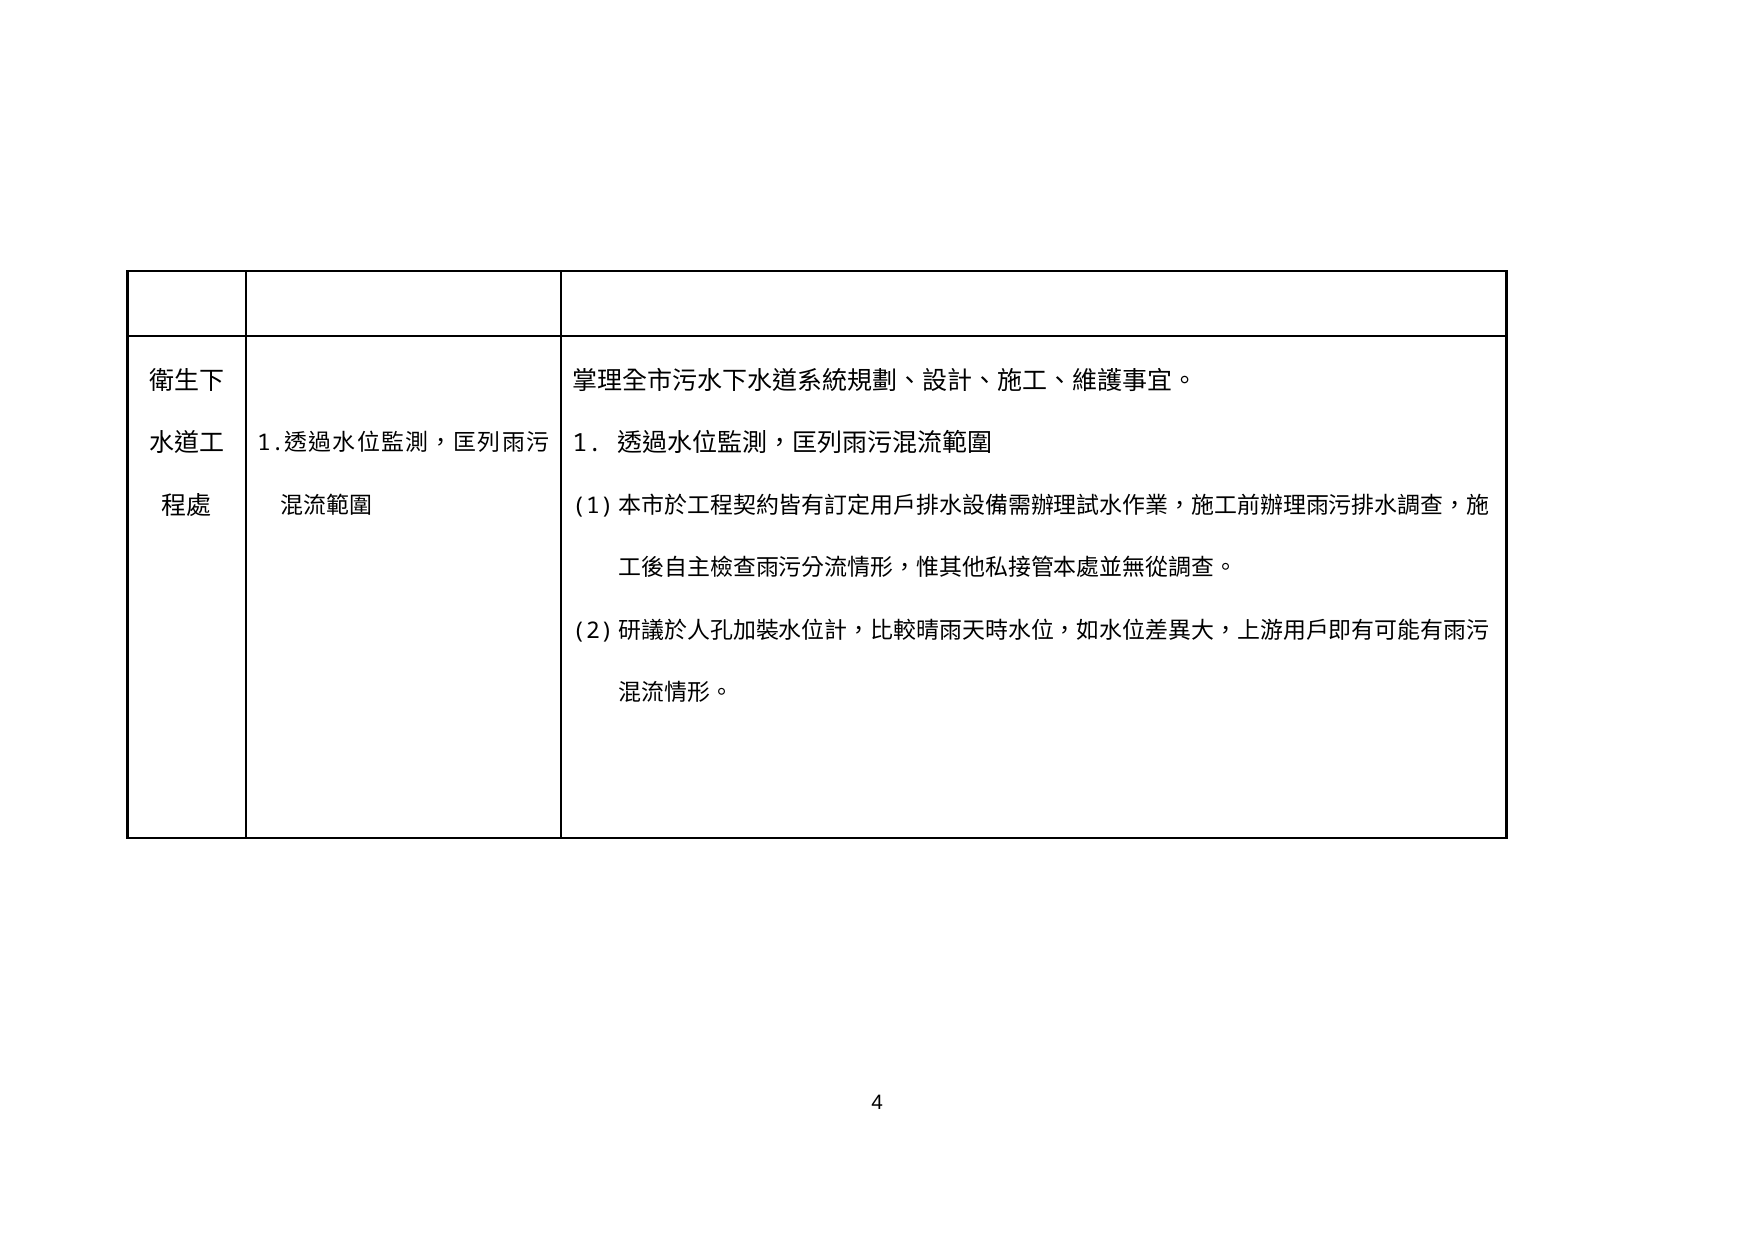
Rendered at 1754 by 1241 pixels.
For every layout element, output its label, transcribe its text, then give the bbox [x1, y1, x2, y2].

table_cell 透過水位監測，匡列雨污混流範圍 八里污水處理廠初沉池維修時臭味溢散問題改善 污水處理廠進流污水棉絮去除 [247, 337, 560, 837]
table_cell [562, 272, 1505, 335]
table_cell 衛生下水道工程處 [129, 337, 245, 837]
table_cell 掌理全市污水下水道系統規劃、設計、施工、維護事宜。 1. 透過水位監測，匡列雨污混流範圍 本市於工程契約皆有訂定用戶排水設備需辦理試水作業，施工前辦理雨污排水調查，施工後自主檢查雨污分流情形，惟其他私接管本處並無從調查。 研議於人孔加裝水位計，比較晴雨天時水位，如水位差異大，上游用戶即有可能有雨污混流情形。 八里污水處理廠初沉池為一露天式之處理廠，平時於池槽上方加設FRP蓋板覆蓋，以隔絕池槽內之臭味外洩，惟進行池槽內設備故障維修或清理時，須開啟蓋板以利人員進入，雖已儘量減少蓋板開啟面積，仍無法避免臭味外洩，不時有民眾反映臭味問題，故須研議避免臭味溢散之解決方案。 3. 污水處理廠進流污水棉絮去除。 左列棉絮所指範圍包含棉絮、紙漿纖維、不織布、生物毛髮等。 內湖污水處理廠進流污水中之棉絮因不易經由污水廠前處理流程中粗欄污柵及細欄污柵去除，常造成後續處理單元的困擾。 經初步規劃擬將粗欄污柵自齒軌式改採迴轉式並將格柵間距縮小(自50mm至38mm)，細欄污柵維持既有迴轉格柵型式，格柵間距不變(6mm)，另於細欄污柵後加裝人工清理式篩網，期望經由前述設備的更新以改善棉絮問題。 細欄污柵後加裝人工清理式篩網，因須定期清理，增加處理廠操作人力需求。 研議污水廠進流污水棉絮之去除更簡便有效的方法，另須進一步論述「衛生紙投入馬桶」政策與污水中含有棉絮一節之相關性，及建議調整方向或精進作為。 [562, 337, 1505, 837]
table_cell [129, 272, 245, 335]
table_cell 防洪排水設施創新巡檢管理技術 都市暴雨創新預警應變技術 大數據分析於水利設施管理、操作及維護之研究 [247, 272, 560, 335]
